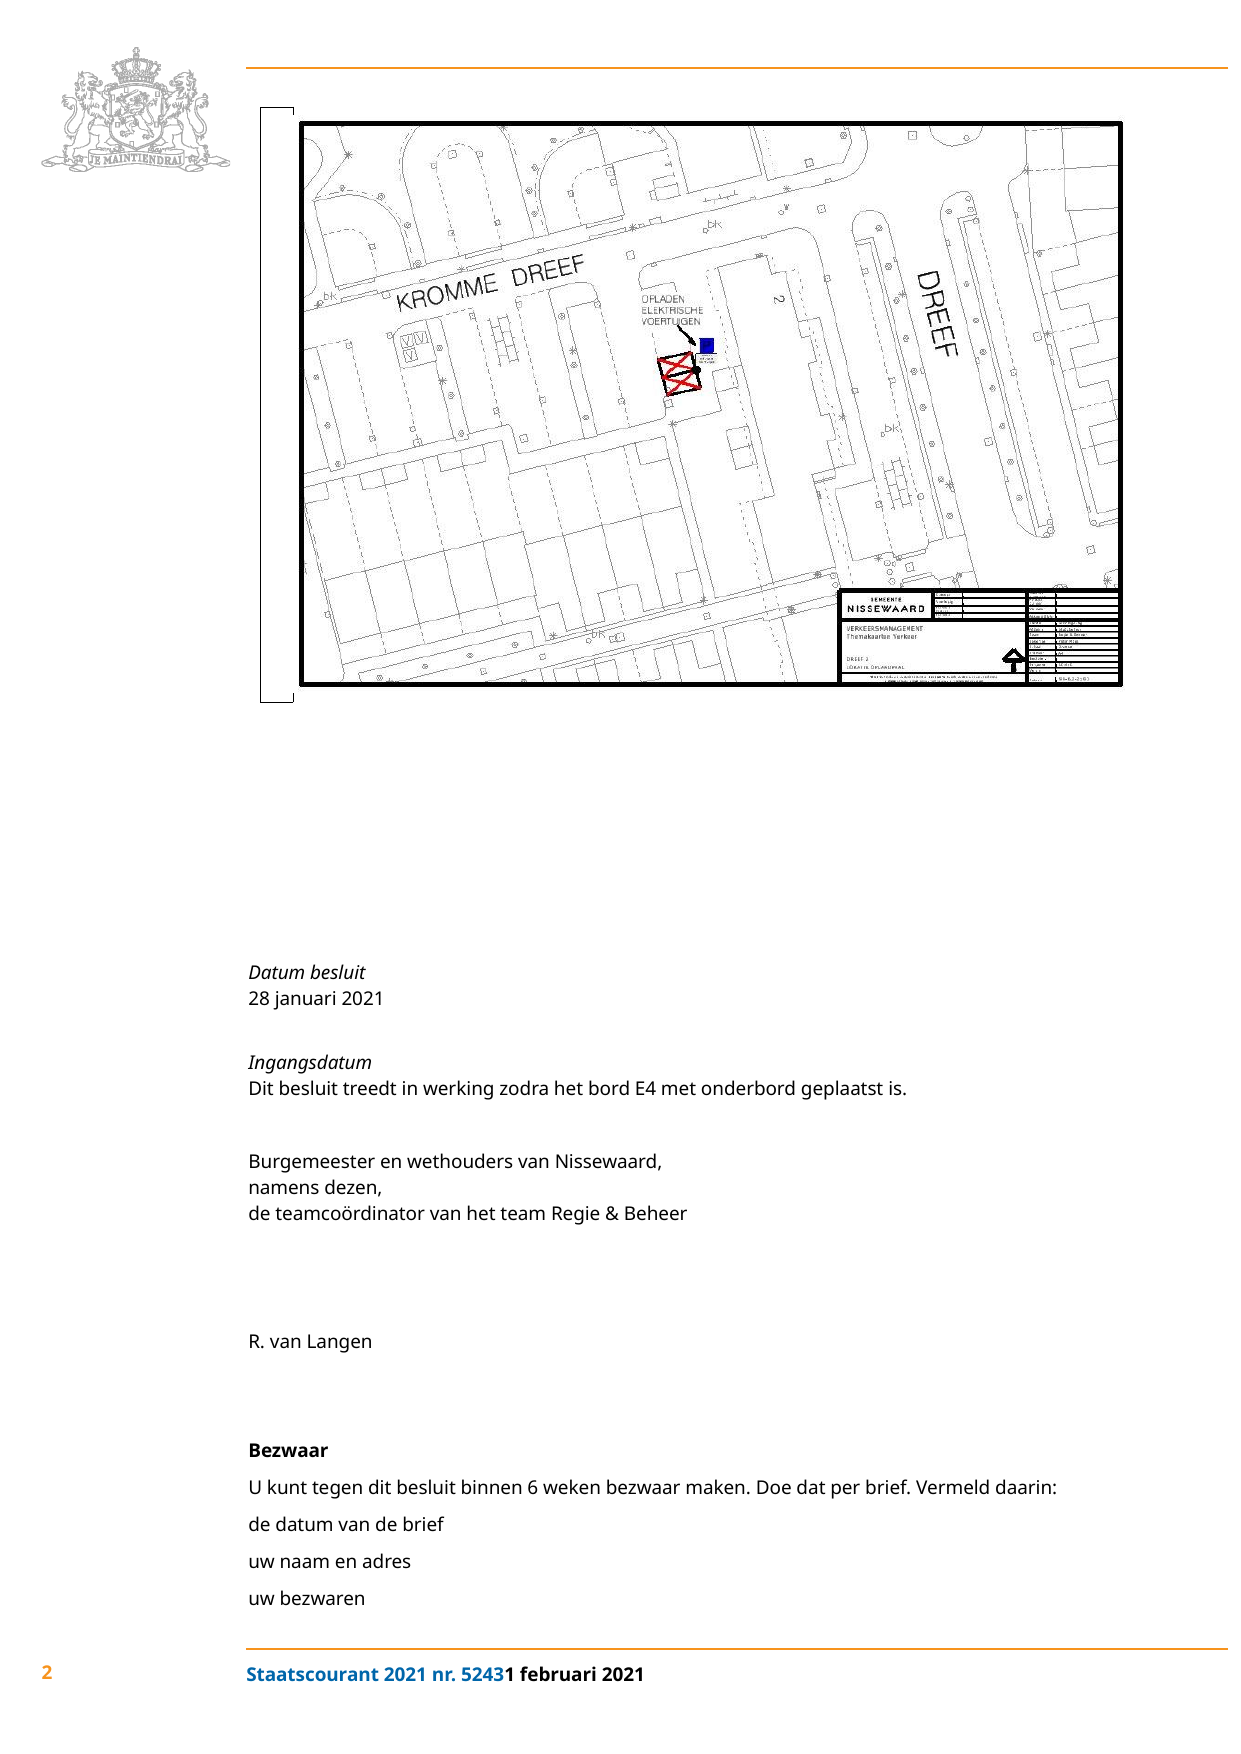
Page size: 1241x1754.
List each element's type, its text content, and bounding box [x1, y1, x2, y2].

picture [268, 115, 1173, 693]
text Datum besluit [248, 959, 1152, 985]
text de teamcoördinator van het team Regie & Beheer [248, 1200, 1152, 1226]
text 28 januari 2021 [248, 985, 1152, 1011]
text uw bezwaren [248, 1590, 1152, 1609]
text Burgemeester en wethouders van Nissewaard, [248, 1148, 1152, 1174]
text R. van Langen [248, 1328, 1152, 1354]
text de datum van de brief [248, 1516, 1152, 1535]
text U kunt tegen dit besluit binnen 6 weken bezwaar maken. Doe dat per brief. Vermeld daarin: [248, 1479, 1152, 1498]
text uw naam en adres [248, 1553, 1152, 1572]
text namens dezen, [248, 1174, 1152, 1200]
picture [41, 47, 231, 172]
text Dit besluit treedt in werking zodra het bord E4 met onderbord geplaatst is. [248, 1075, 1152, 1101]
text Ingangsdatum [248, 1049, 1152, 1075]
text Bezwaar [248, 1442, 1152, 1461]
